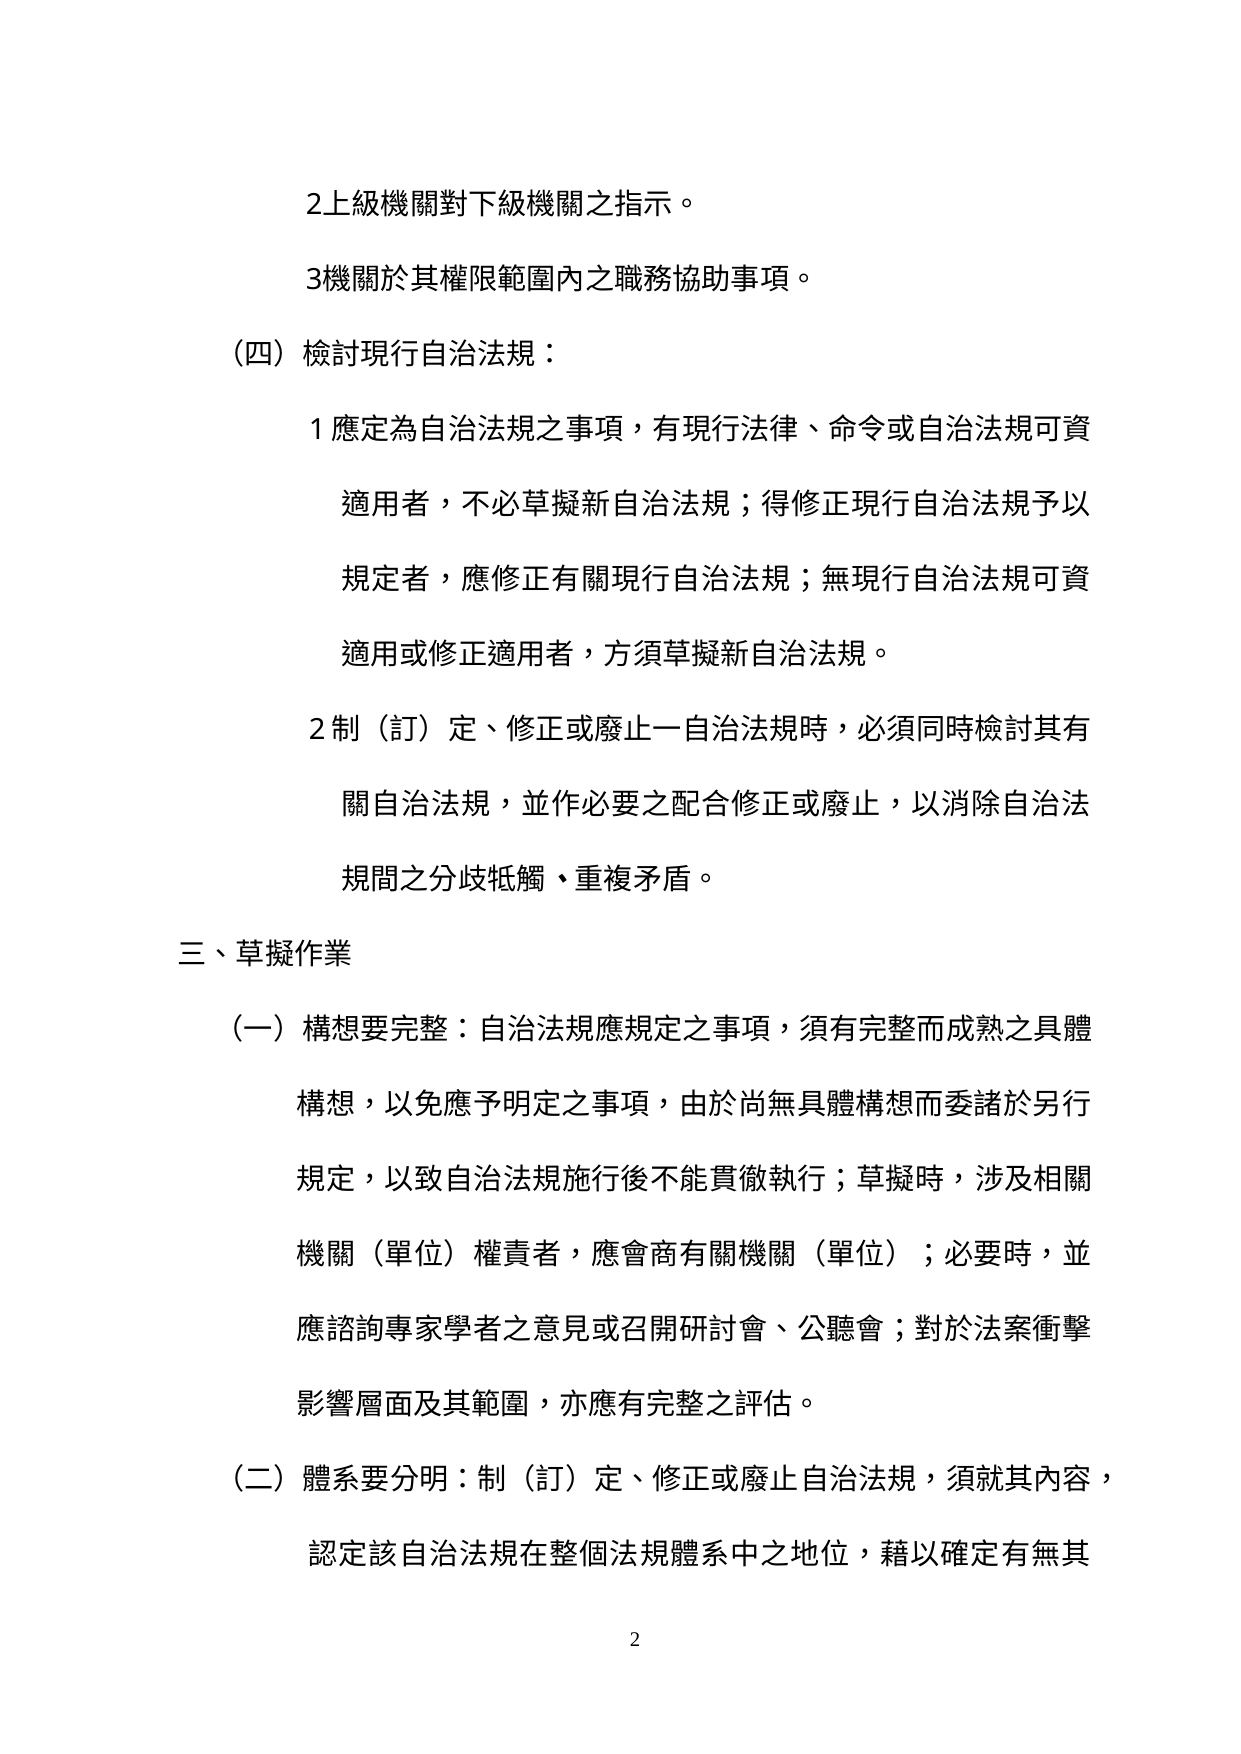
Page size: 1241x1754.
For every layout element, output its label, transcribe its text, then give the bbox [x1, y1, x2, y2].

text 2制（訂）定、修正或廢止一自治法規時，必須同時檢討其有關自治法規，並作必要之配合修正或廢止，以消除自治法規間之分歧牴觸、重複矛盾。 [308, 689, 1092, 914]
text 2上級機關對下級機關之指示。 [306, 164, 1092, 239]
text 三、草擬作業 [177, 914, 1092, 989]
text （二）體系要分明：制（訂）定、修正或廢止自治法規，須就其內容，認定該自治法規在整個法規體系中之地位，藉以確定有無其他自治法規必須配合制（訂）定、修正或廢止，並避免分歧牴觸。 [215, 1439, 1092, 1589]
text 3機關於其權限範圍內之職務協助事項。 [306, 239, 1092, 314]
text （一）構想要完整：自治法規應規定之事項，須有完整而成熟之具體構想，以免應予明定之事項，由於尚無具體構想而委諸於另行規定，以致自治法規施行後不能貫徹執行；草擬時，涉及相關機關（單位）權責者，應會商有關機關（單位）；必要時，並應諮詢專家學者之意見或召開研討會、公聽會；對於法案衝擊影響層面及其範圍，亦應有完整之評估。 [214, 989, 1092, 1439]
text （四）檢討現行自治法規： [215, 314, 1092, 389]
text 1應定為自治法規之事項，有現行法律、命令或自治法規可資適用者，不必草擬新自治法規；得修正現行自治法規予以規定者，應修正有關現行自治法規；無現行自治法規可資適用或修正適用者，方須草擬新自治法規。 [308, 389, 1092, 689]
